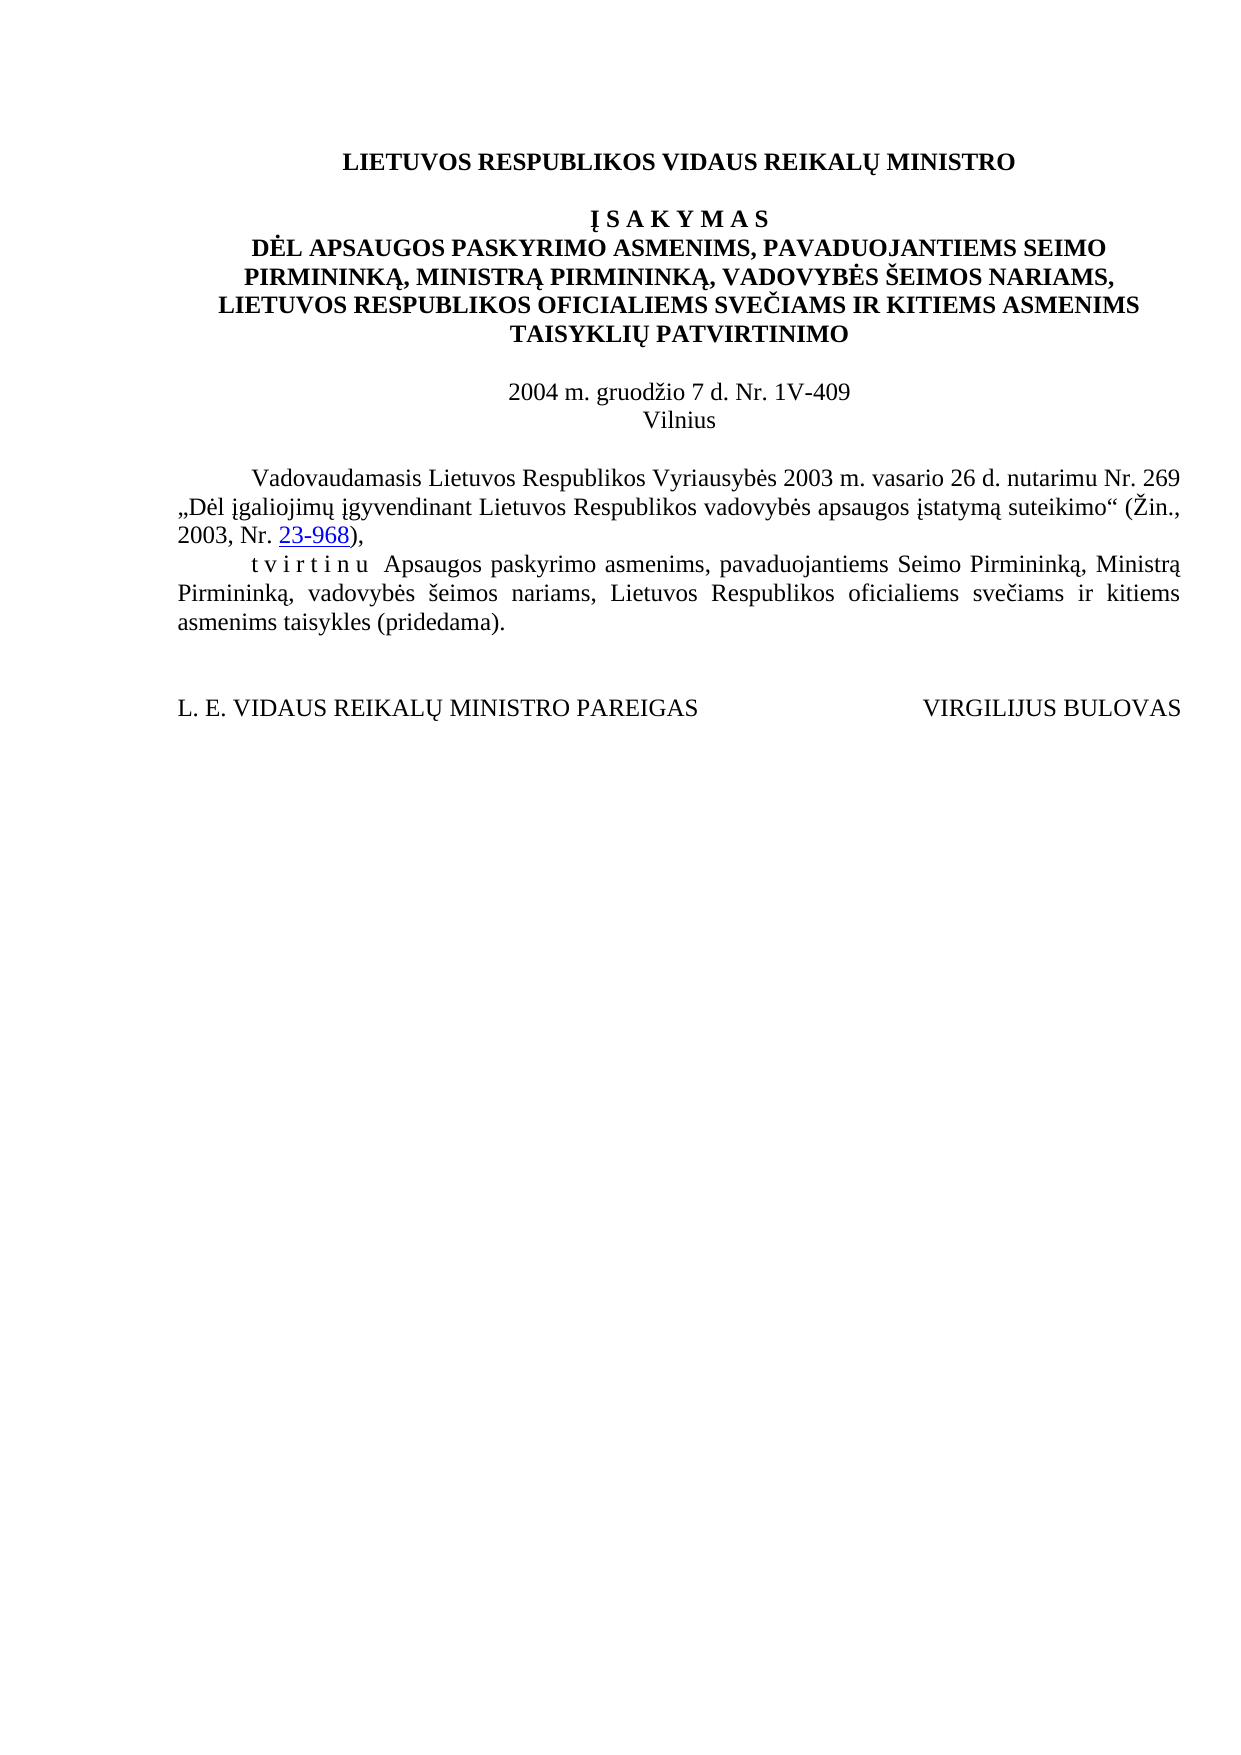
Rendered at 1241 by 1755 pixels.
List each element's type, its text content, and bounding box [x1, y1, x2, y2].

text Vadovaudamasis Lietuvos Respublikos Vyriausybės 2003 m. vasario 26 d. nutarimu Nr. 269 „Dėl įgaliojimų įgyvendinant Lietuvos Respublikos vadovybės apsaugos įstatymą suteikimo“ (Žin., 2003, Nr. 23-968), [177, 463, 1181, 549]
text tvirtinu Apsaugos paskyrimo asmenims, pavaduojantiems Seimo Pirmininką, Ministrą Pirmininką, vadovybės šeimos nariams, Lietuvos Respublikos oficialiems svečiams ir kitiems asmenims taisykles (pridedama). [177, 549, 1181, 636]
text Į S A K Y M A S [177, 204, 1181, 233]
text 2004 m. gruodžio 7 d. Nr. 1V-409 [177, 377, 1181, 406]
text L. E. VIDAUS REIKALŲ MINISTRO PAREIGAS VIRGILIJUS BULOVAS [177, 693, 1181, 722]
text LIETUVOS RESPUBLIKOS VIDAUS REIKALŲ MINISTRO [177, 147, 1181, 176]
text Vilnius [177, 406, 1181, 434]
text DĖL APSAUGOS PASKYRIMO ASMENIMS, PAVADUOJANTIEMS SEIMO PIRMININKĄ, MINISTRĄ PIRMININKĄ, VADOVYBĖS ŠEIMOS NARIAMS, LIETUVOS RESPUBLIKOS OFICIALIEMS SVEČIAMS IR KITIEMS ASMENIMS TAISYKLIŲ PATVIRTINIMO [177, 233, 1181, 348]
